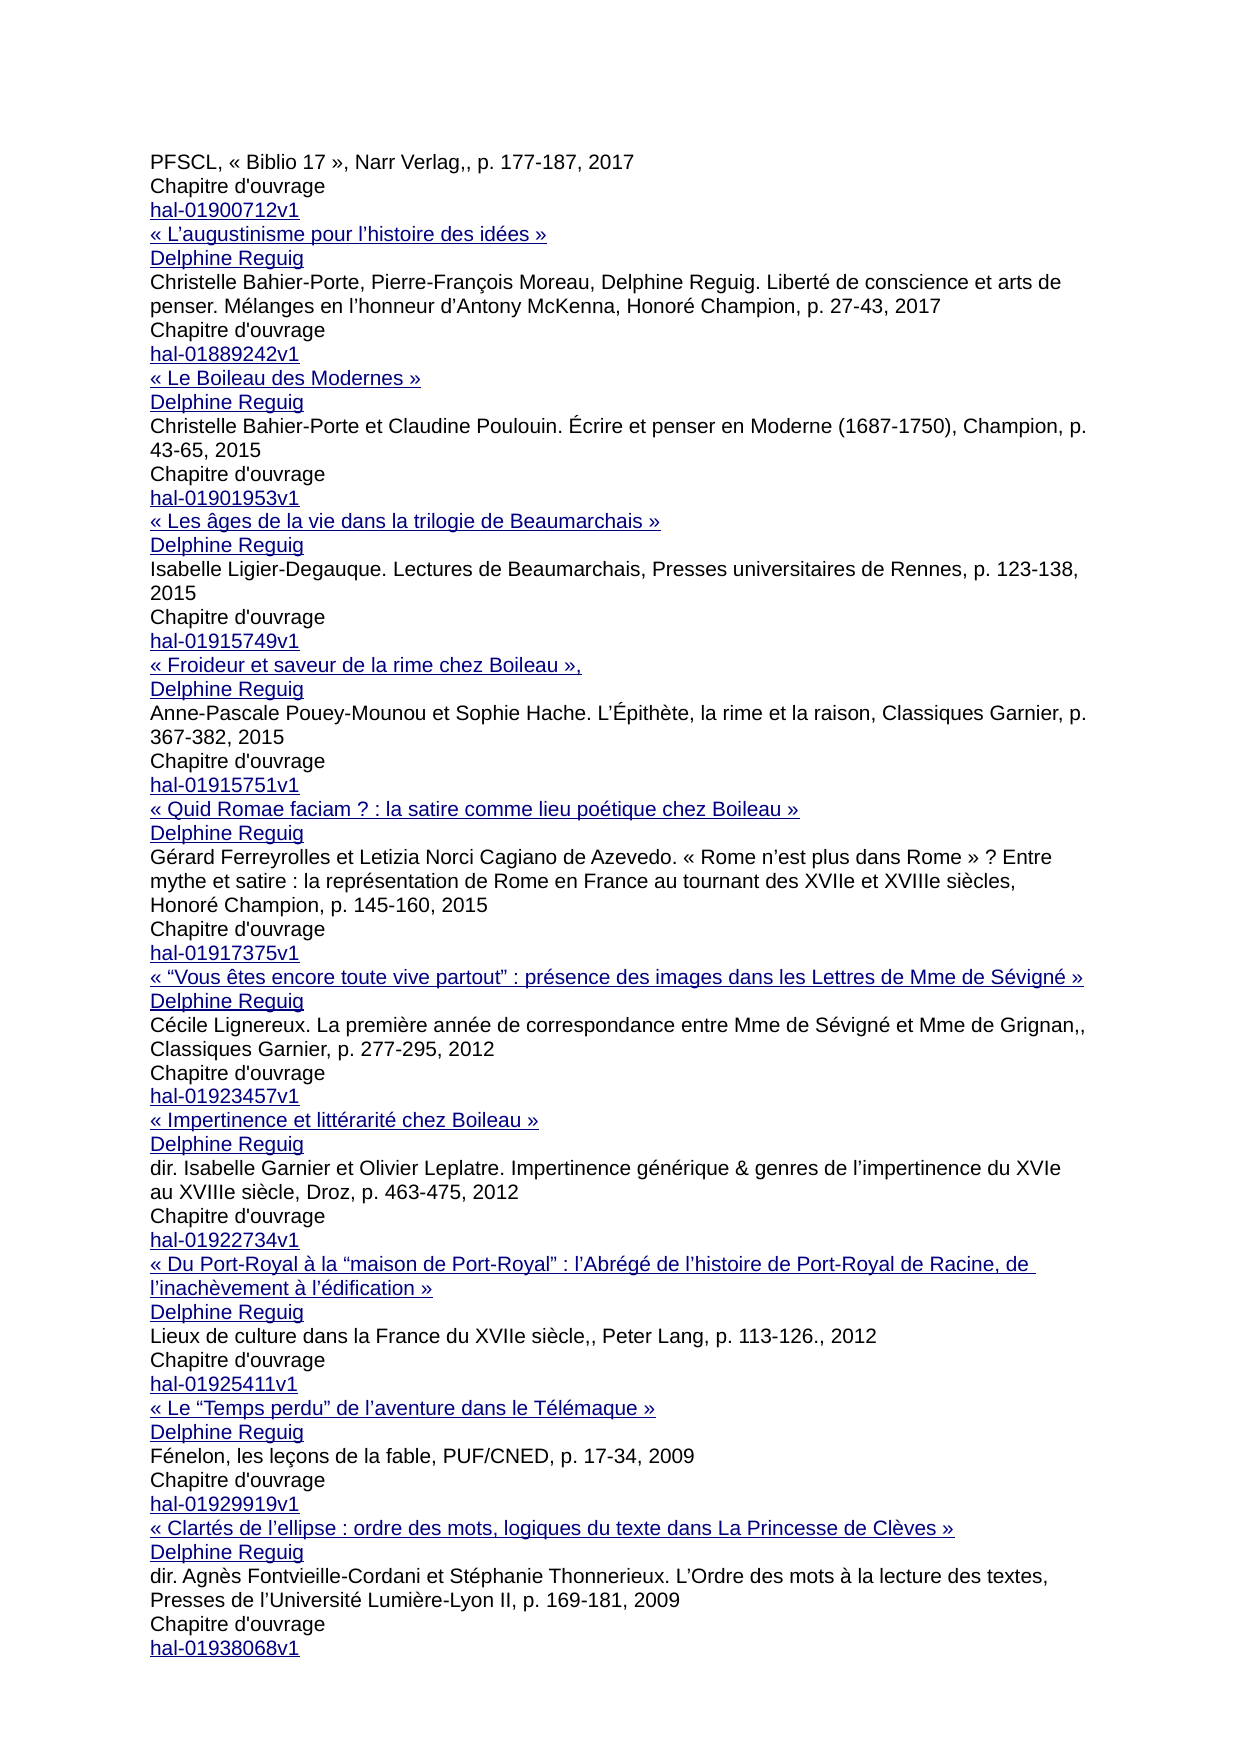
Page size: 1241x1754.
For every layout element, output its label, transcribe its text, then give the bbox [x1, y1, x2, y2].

table_cell « Impertinence et littérarité chez Boileau » Delphine Reguig dir. Isabelle Garnier et Olivier Leplatre. Impertinence générique & genres de l’impertinence du XVIe au XVIIIe siècle, Droz, p. 463-475, 2012 Chapitre d'ouvrage hal-01922734v1 [150, 1108, 1090, 1252]
table_cell « La correspondance de Boileau : un art de la distance » Delphine Reguig Sylvie Requemora-Gros. Voyages, rencontres, échanges au XVIIe siècle : Marseille carrefour, PFSCL, « Biblio 17 », Narr Verlag,, p. 177-187, 2017 Chapitre d'ouvrage hal-01900712v1 [150, 150, 1090, 222]
table_cell « Quid Romae faciam ? : la satire comme lieu poétique chez Boileau » Delphine Reguig Gérard Ferreyrolles et Letizia Norci Cagiano de Azevedo. « Rome n’est plus dans Rome » ? Entre mythe et satire : la représentation de Rome en France au tournant des XVIIe et XVIIIe siècles, Honoré Champion, p. 145-160, 2015 Chapitre d'ouvrage hal-01917375v1 [150, 797, 1090, 964]
table_cell « Clartés de l’ellipse : ordre des mots, logiques du texte dans La Princesse de Clèves » Delphine Reguig dir. Agnès Fontvieille-Cordani et Stéphanie Thonnerieux. L’Ordre des mots à la lecture des textes, Presses de l’Université Lumière-Lyon II, p. 169-181, 2009 Chapitre d'ouvrage hal-01938068v1 [150, 1516, 1090, 1659]
table_cell « Froideur et saveur de la rime chez Boileau », Delphine Reguig Anne-Pascale Pouey-Mounou et Sophie Hache. L’Épithète, la rime et la raison, Classiques Garnier, p. 367-382, 2015 Chapitre d'ouvrage hal-01915751v1 [150, 653, 1090, 797]
table_cell « “Vous êtes encore toute vive partout” : présence des images dans les Lettres de Mme de Sévigné » Delphine Reguig Cécile Lignereux. La première année de correspondance entre Mme de Sévigné et Mme de Grignan,, Classiques Garnier, p. 277-295, 2012 Chapitre d'ouvrage hal-01923457v1 [150, 965, 1090, 1108]
table_cell « L’augustinisme pour l’histoire des idées » Delphine Reguig Christelle Bahier-Porte, Pierre-François Moreau, Delphine Reguig. Liberté de conscience et arts de penser. Mélanges en l’honneur d’Antony McKenna, Honoré Champion, p. 27-43, 2017 Chapitre d'ouvrage hal-01889242v1 [150, 222, 1090, 366]
table_cell « Le “Temps perdu” de l’aventure dans le Télémaque » Delphine Reguig Fénelon, les leçons de la fable, PUF/CNED, p. 17-34, 2009 Chapitre d'ouvrage hal-01929919v1 [150, 1396, 1090, 1516]
table_cell « Les âges de la vie dans la trilogie de Beaumarchais » Delphine Reguig Isabelle Ligier-Degauque. Lectures de Beaumarchais, Presses universitaires de Rennes, p. 123-138, 2015 Chapitre d'ouvrage hal-01915749v1 [150, 509, 1090, 653]
table_cell « Du Port-Royal à la “maison de Port-Royal” : l’Abrégé de l’histoire de Port-Royal de Racine, de l’inachèvement à l’édification » Delphine Reguig Lieux de culture dans la France du XVIIe siècle,, Peter Lang, p. 113-126., 2012 Chapitre d'ouvrage hal-01925411v1 [150, 1252, 1090, 1396]
table_cell « Le Boileau des Modernes » Delphine Reguig Christelle Bahier-Porte et Claudine Poulouin. Écrire et penser en Moderne (1687-1750), Champion, p. 43-65, 2015 Chapitre d'ouvrage hal-01901953v1 [150, 366, 1090, 509]
